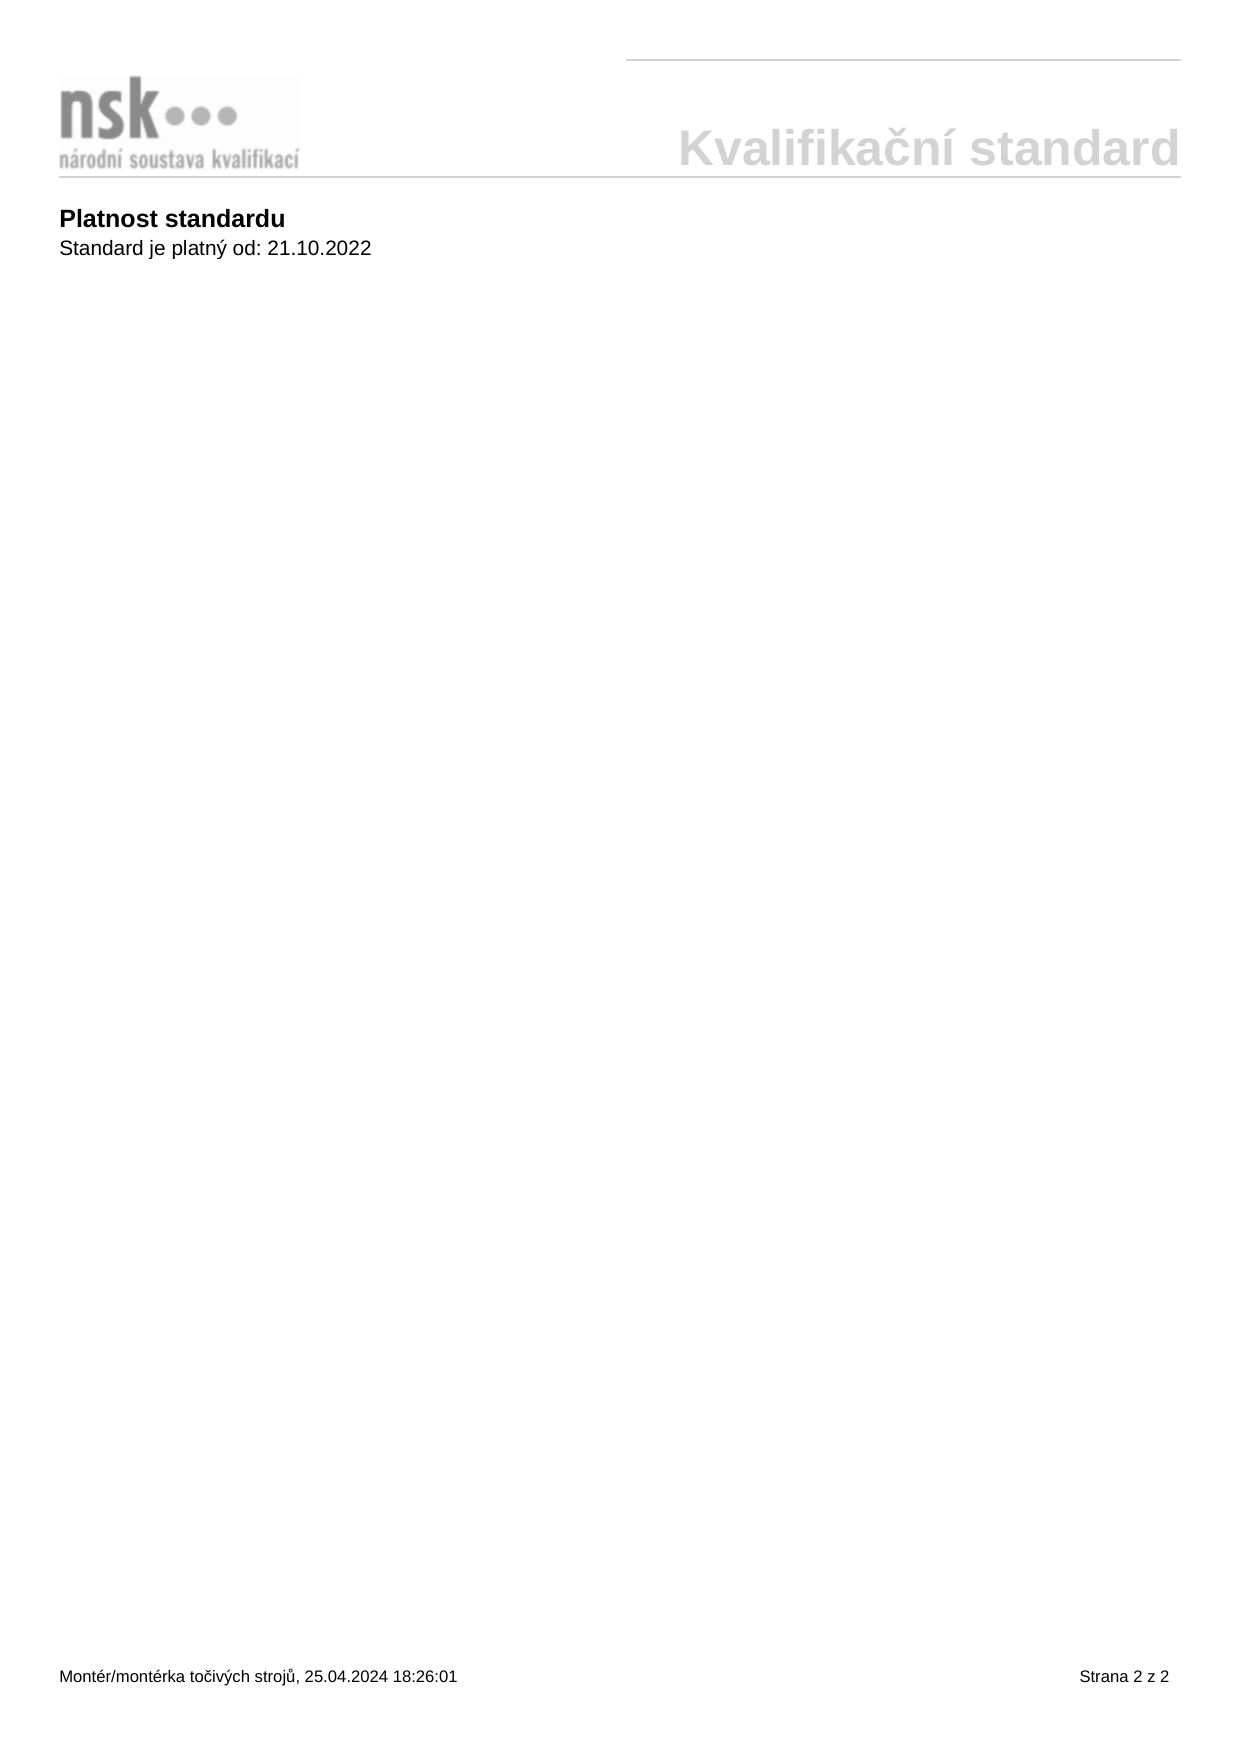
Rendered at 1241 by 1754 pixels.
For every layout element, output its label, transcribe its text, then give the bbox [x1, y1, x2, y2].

table_cell [862, 859, 1093, 1159]
table_cell [484, 259, 620, 559]
table_cell Standard je platný od: 21.10.2022 [59, 236, 1181, 259]
table_cell [620, 1409, 626, 1658]
table_cell [626, 859, 862, 1159]
table_cell [59, 1159, 483, 1409]
table_cell Kvalifikační standard [626, 61, 1181, 176]
table_cell Montér/montérka točivých strojů, 25.04.2024 18:26:01 [59, 1658, 862, 1694]
table_cell [1093, 259, 1169, 559]
table_cell Platnost standardu [59, 200, 1181, 236]
table_cell [484, 1409, 620, 1658]
table_cell [620, 259, 626, 559]
table_cell [1169, 1658, 1181, 1694]
table_cell [862, 259, 1093, 559]
table_cell [1093, 559, 1169, 859]
table_cell [1093, 859, 1169, 1159]
table_cell [59, 178, 1181, 194]
table_cell [1169, 859, 1181, 1159]
table_cell [626, 194, 862, 200]
table_cell [484, 859, 620, 1159]
table_cell [484, 1159, 620, 1409]
table_cell [59, 171, 483, 176]
table_cell [862, 559, 1093, 859]
table_cell [1169, 1159, 1181, 1409]
table_cell [862, 1409, 1093, 1658]
table_cell [621, 59, 626, 170]
table_cell [620, 1159, 626, 1409]
table_cell Strana 2 z 2 [862, 1658, 1169, 1694]
table_cell [1169, 1409, 1181, 1658]
table_cell [626, 559, 862, 859]
table_cell [1169, 194, 1181, 200]
table_cell [1169, 559, 1181, 859]
table_cell [484, 171, 620, 176]
table_cell [484, 194, 620, 200]
table_cell [59, 559, 483, 859]
table_cell [626, 1409, 862, 1658]
table_cell [59, 194, 483, 200]
table_cell [626, 259, 862, 559]
table_cell [59, 1409, 483, 1658]
picture [58, 59, 621, 171]
table_cell [1169, 259, 1181, 559]
table_cell [626, 1159, 862, 1409]
table_cell [620, 859, 626, 1159]
table_cell [1093, 1159, 1169, 1409]
table_cell [620, 559, 626, 859]
table_cell [59, 859, 483, 1159]
table_cell [59, 259, 483, 559]
table_cell [1093, 1409, 1169, 1658]
table_cell [862, 194, 1093, 200]
table_cell [1093, 194, 1169, 200]
table_cell [862, 1159, 1093, 1409]
table_cell [484, 559, 620, 859]
